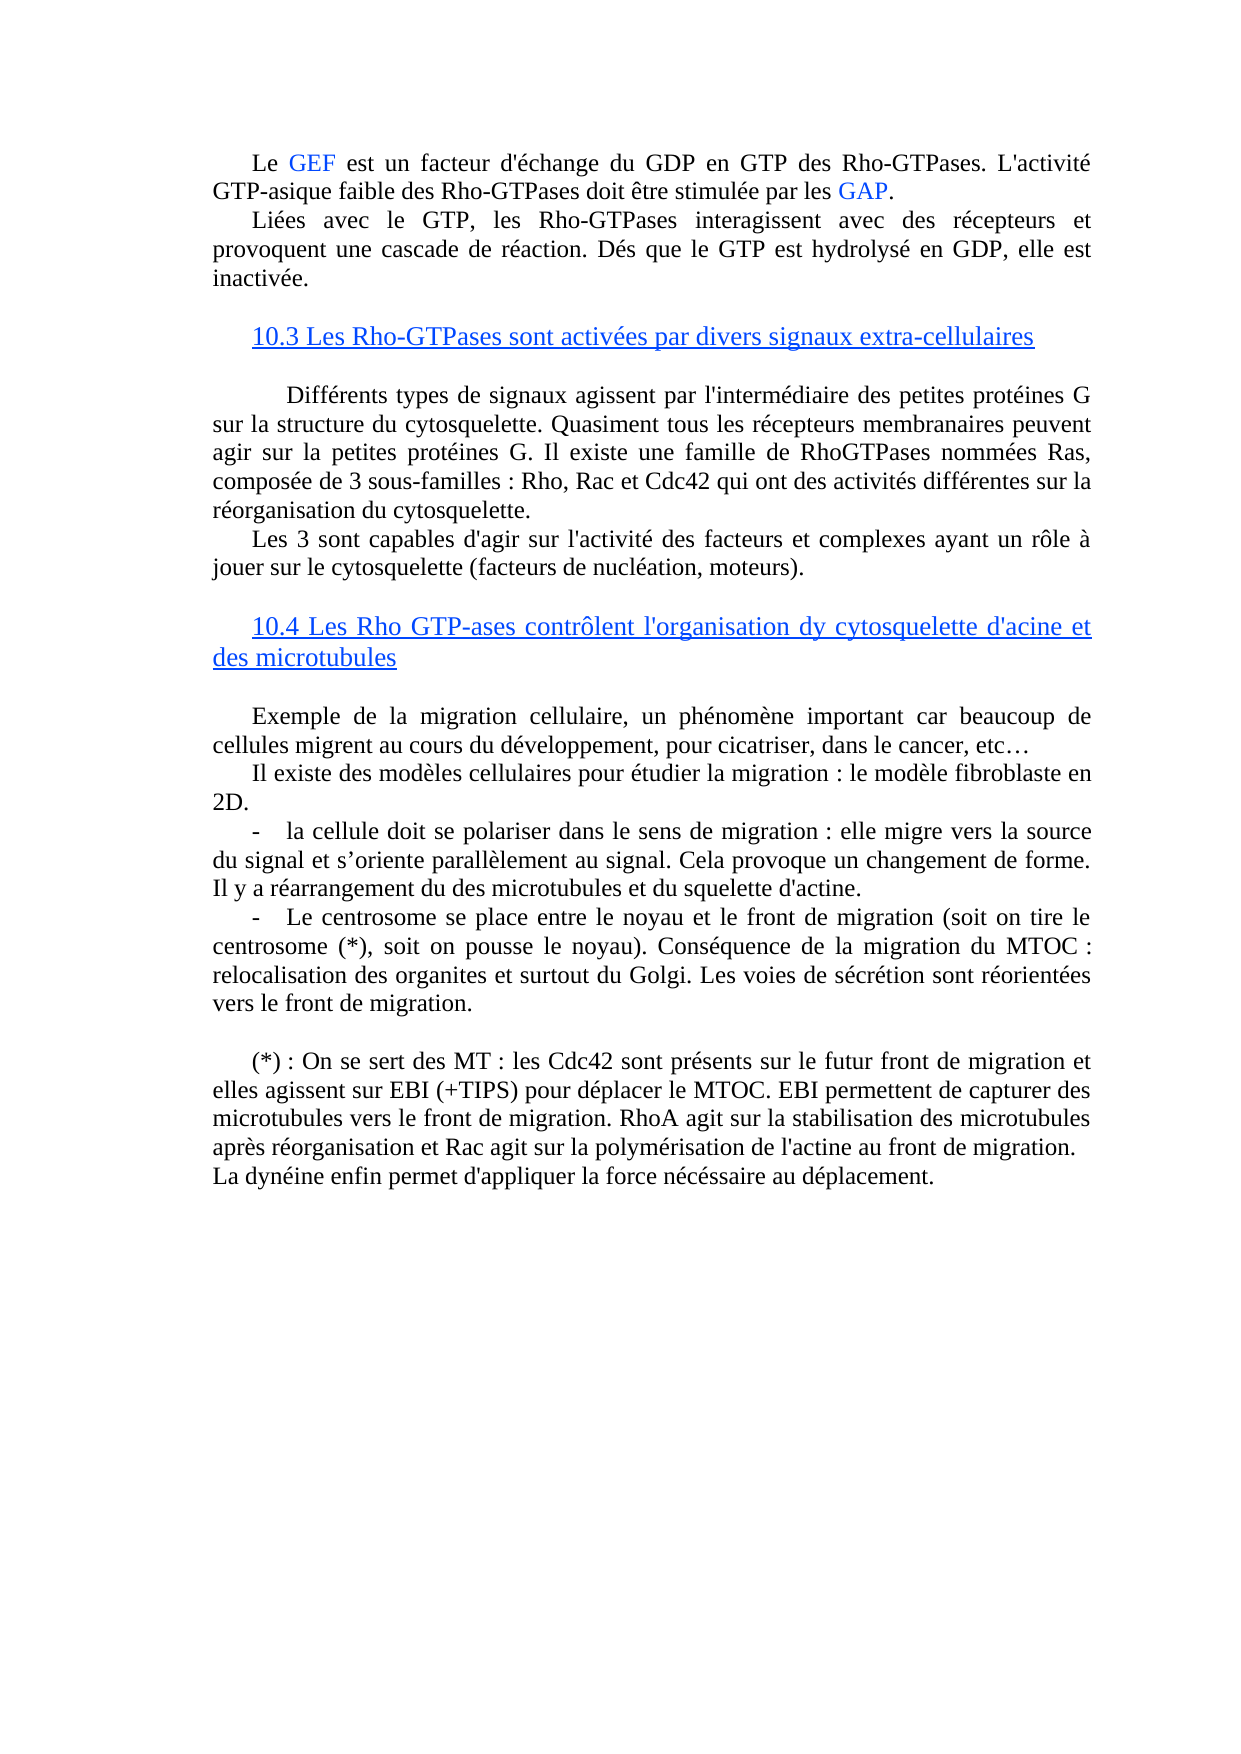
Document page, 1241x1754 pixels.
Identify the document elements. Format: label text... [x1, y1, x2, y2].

text Le GEF est un facteur d'échange du GDP en GTP des Rho-GTPases. L'activité GTP-asique faible des Rho-GTPases doit être stimulée par les GAP. [212, 148, 1092, 205]
text Différents types de signaux agissent par l'intermédiaire des petites protéines G sur la structure du cytosquelette. Quasiment tous les récepteurs membranaires peuvent agir sur la petites protéines G. Il existe une famille de RhoGTPases nommées Ras, composée de 3 sous-familles : Rho, Rac et Cdc42 qui ont des activités différentes sur la réorganisation du cytosquelette. [212, 380, 1092, 524]
text La dynéine enfin permet d'appliquer la force nécéssaire au déplacement. [212, 1161, 1092, 1190]
list la cellule doit se polariser dans le sens de migration : elle migre vers la source du signal et s’oriente parallèlement au signal. Cela provoque un changement de forme. Il y a réarrangement du des microtubules et du squelette d'actine. [212, 816, 1092, 902]
text 10.3 Les Rho-GTPases sont activées par divers signaux extra-cellulaires [212, 320, 1092, 351]
text (*) : On se sert des MT : les Cdc42 sont présents sur le futur front de migration et elles agissent sur EBI (+TIPS) pour déplacer le MTOC. EBI permettent de capturer des microtubules vers le front de migration. RhoA agit sur la stabilisation des microtubules après réorganisation et Rac agit sur la polymérisation de l'actine au front de migration. [212, 1046, 1092, 1161]
text Il existe des modèles cellulaires pour étudier la migration : le modèle fibroblaste en 2D. [212, 758, 1092, 816]
text Les 3 sont capables d'agir sur l'activité des facteurs et complexes ayant un rôle à jouer sur le cytosquelette (facteurs de nucléation, moteurs). [212, 524, 1092, 581]
list Le centrosome se place entre le noyau et le front de migration (soit on tire le centrosome (*), soit on pousse le noyau). Conséquence de la migration du MTOC : relocalisation des organites et surtout du Golgi. Les voies de sécrétion sont réorientées vers le front de migration. [212, 902, 1092, 1017]
text Liées avec le GTP, les Rho-GTPases interagissent avec des récepteurs et provoquent une cascade de réaction. Dés que le GTP est hydrolysé en GDP, elle est inactivée. [212, 205, 1092, 291]
text 10.4 Les Rho GTP-ases contrôlent l'organisation dy cytosquelette d'acine et des microtubules [212, 610, 1092, 672]
text Exemple de la migration cellulaire, un phénomène important car beaucoup de cellules migrent au cours du développement, pour cicatriser, dans le cancer, etc… [212, 701, 1092, 758]
